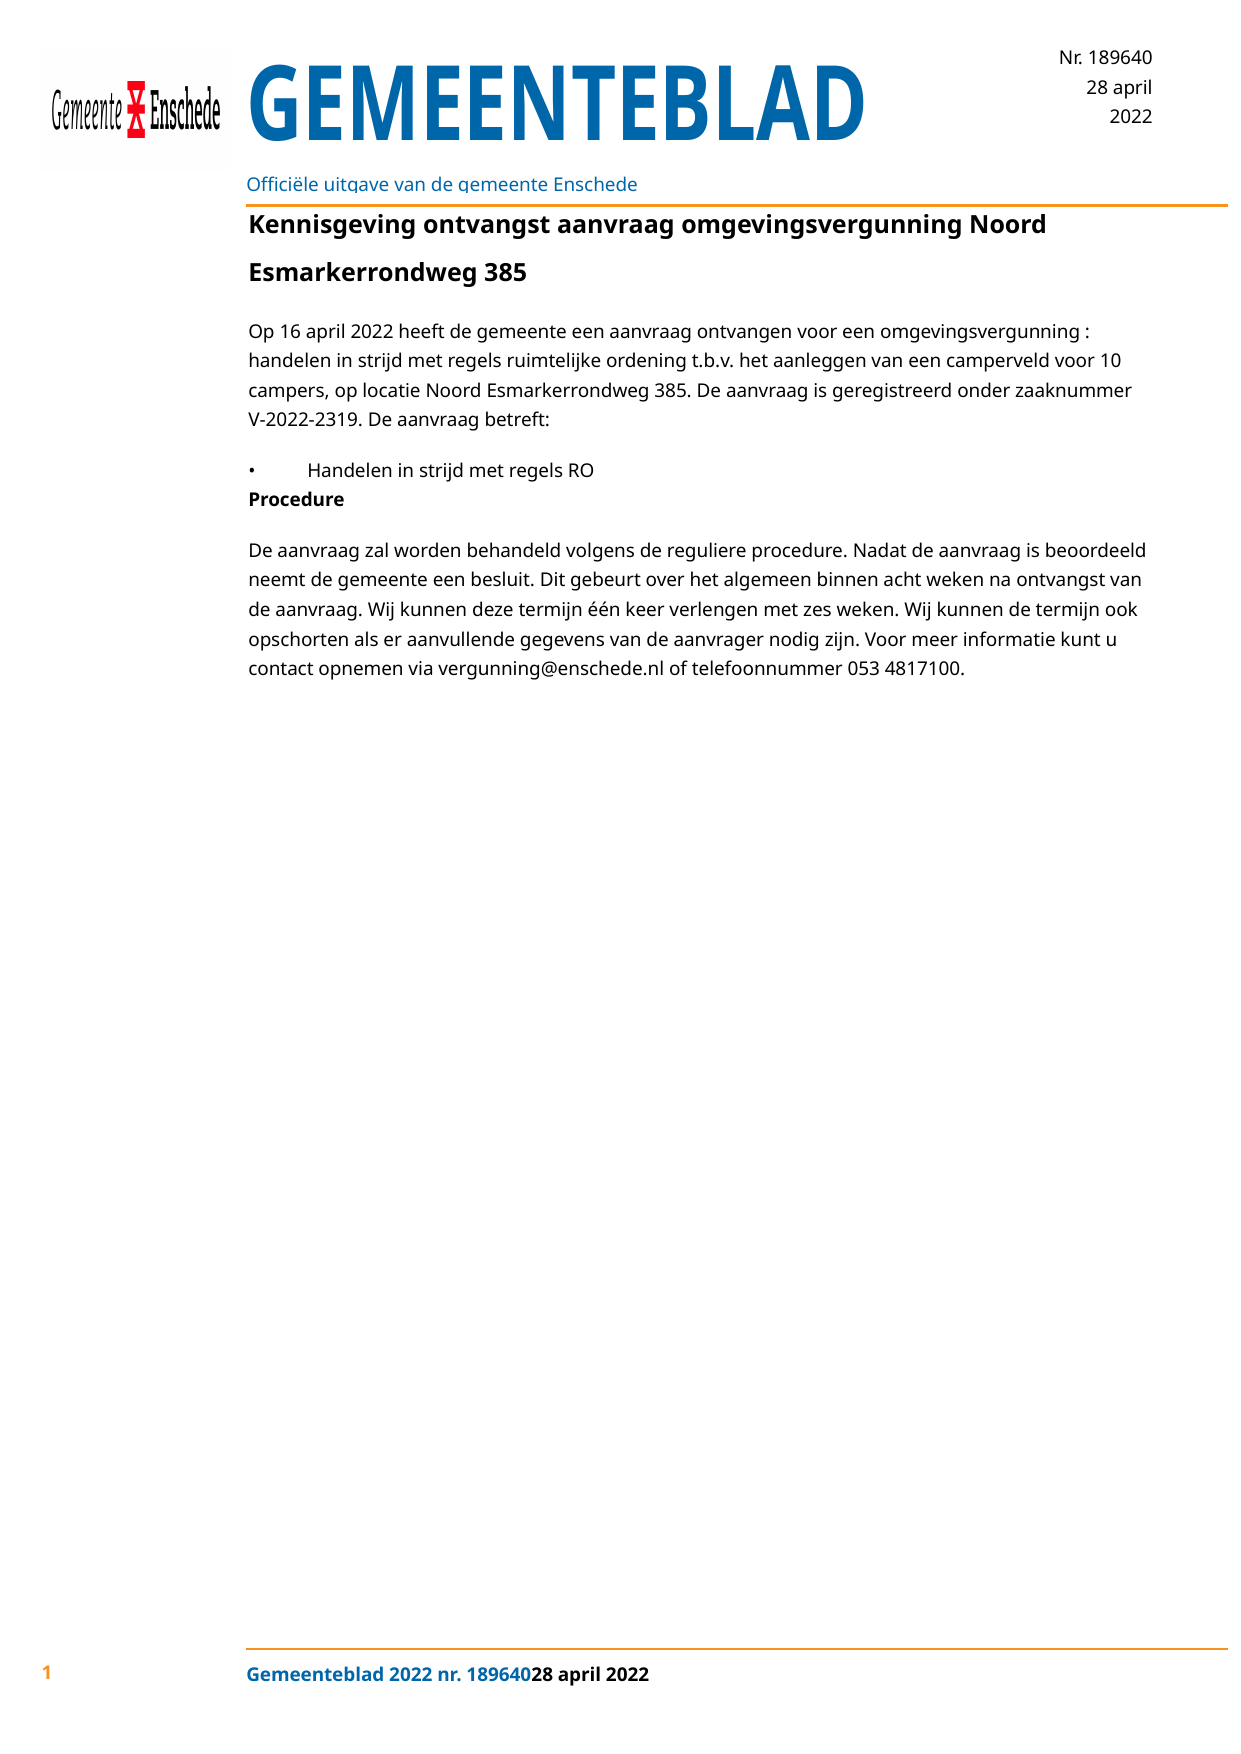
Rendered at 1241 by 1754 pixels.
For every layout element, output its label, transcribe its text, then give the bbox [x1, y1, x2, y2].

text Kennisgeving ontvangst aanvraag omgevingsvergunning Noord Esmarkerrondweg 385 [248, 207, 1152, 288]
text Op 16 april 2022 heeft de gemeente een aanvraag ontvangen voor een omgevingsvergunning : handelen in strijd met regels ruimtelijke ordening t.b.v. het aanleggen van een camperveld voor 10 campers, op locatie Noord Esmarkerrondweg 385. De aanvraag is geregistreerd onder zaaknummer V-2022-2319. De aanvraag betreft: [248, 318, 1152, 432]
text De aanvraag zal worden behandeld volgens de reguliere procedure. Nadat de aanvraag is beoordeeld neemt de gemeente een besluit. Dit gebeurt over het algemeen binnen acht weken na ontvangst van de aanvraag. Wij kunnen deze termijn één keer verlengen met zes weken. Wij kunnen de termijn ook opschorten als er aanvullende gegevens van de aanvrager nodig zijn. Voor meer informatie kunt u contact opnemen via vergunning@enschede.nl of telefoonnummer 053 4817100. [248, 537, 1152, 681]
picture [41, 47, 231, 172]
text Procedure [248, 487, 1152, 512]
list Handelen in strijd met regels RO [248, 457, 1152, 483]
